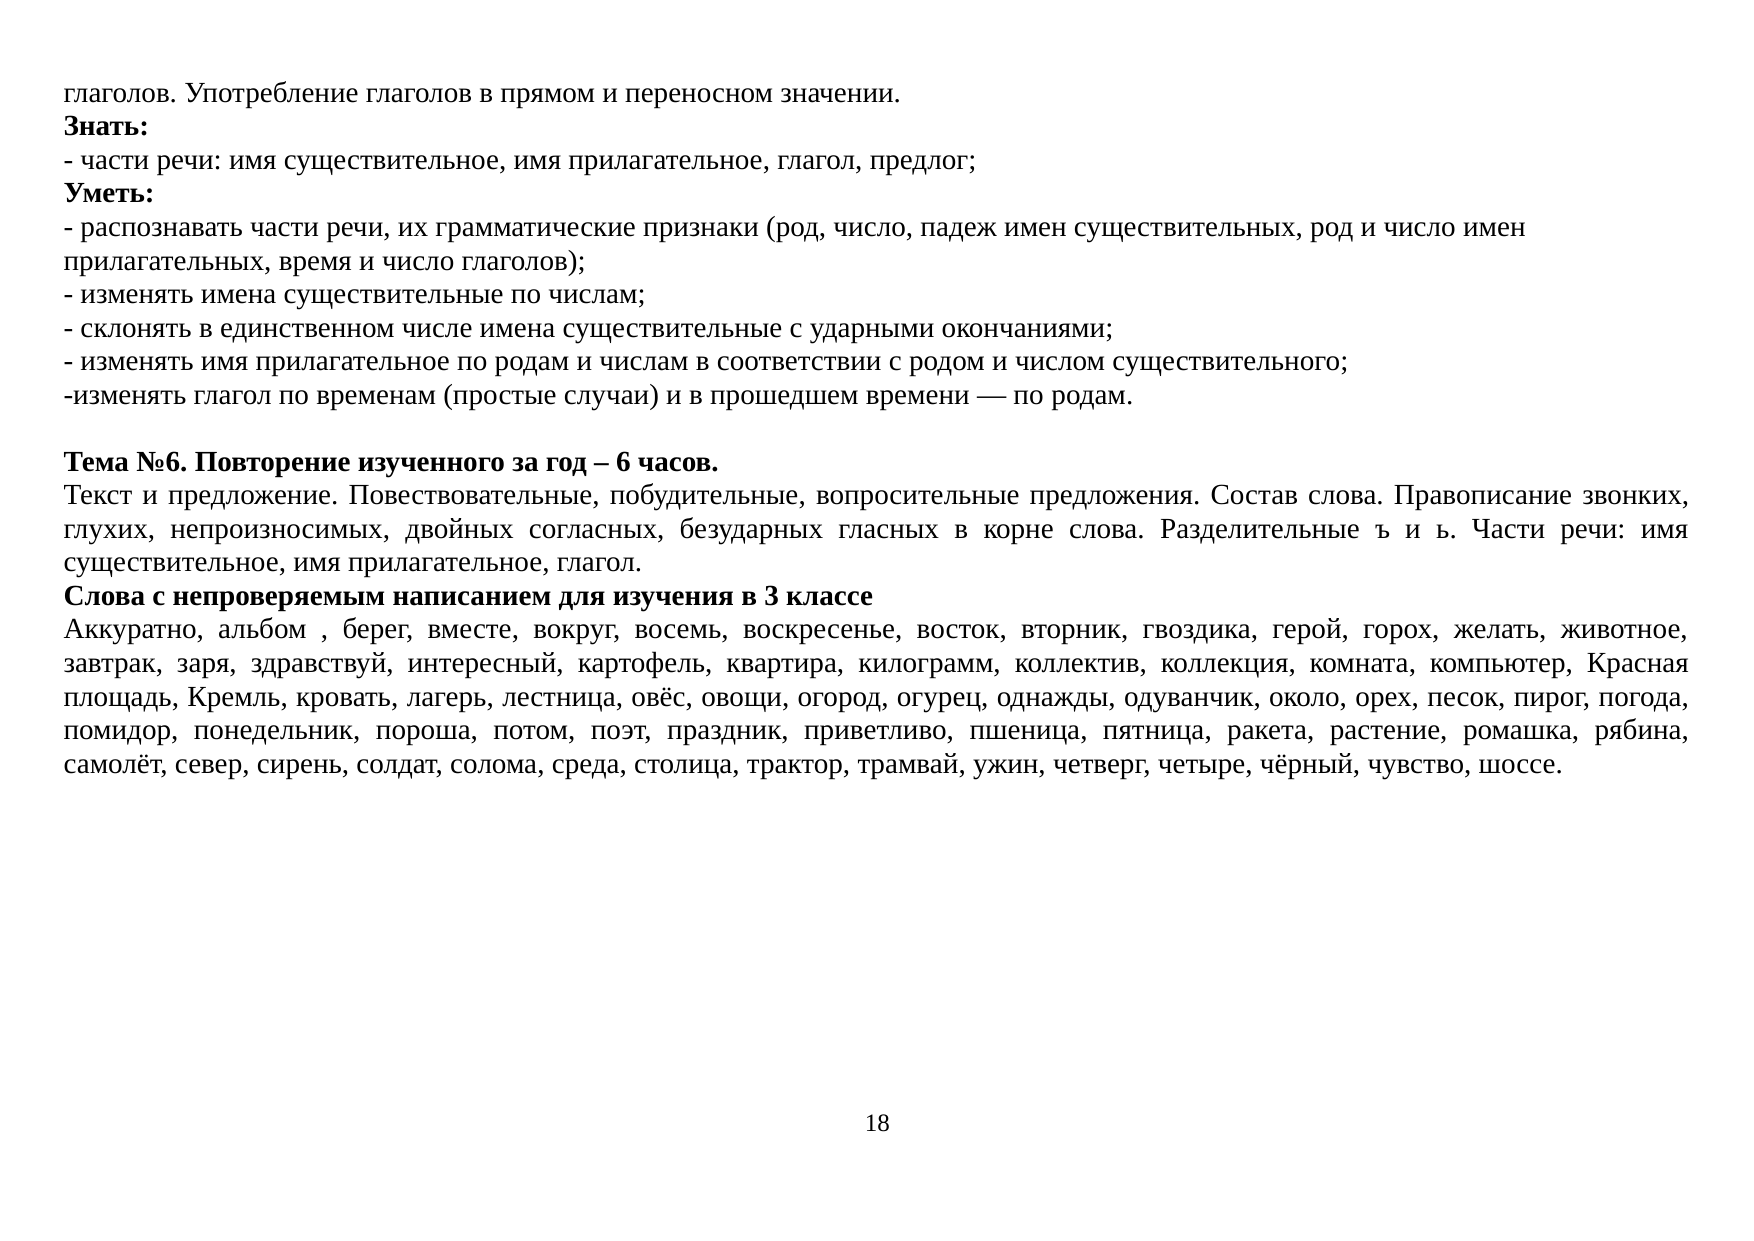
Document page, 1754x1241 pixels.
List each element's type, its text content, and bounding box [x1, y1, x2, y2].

text Текст и предложение. Повествовательные, побудительные, вопросительные предложения. Состав слова. Правописание звонких, глухих, непроизносимых, двойных согласных, безударных гласных в корне слова. Разделительные ъ и ь. Части речи: имя существительное, имя прилагательное, глагол. [63, 477, 1691, 578]
text Уметь: [63, 176, 1691, 209]
text - изменять имя прилагательное по родам и числам в соответствии с родом и числом существительного; [63, 343, 1691, 377]
text - склонять в единственном числе имена существительные с ударными окончаниями; [63, 310, 1691, 343]
text Аккуратно, альбом , берег, вместе, вокруг, восемь, воскресенье, восток, вторник, гвоздика, герой, горох, желать, животное, завтрак, заря, здравствуй, интересный, картофель, квартира, килограмм, коллектив, коллекция, комната, компьютер, Красная площадь, Кремль, кровать, лагерь, лестница, овёс, овощи, огород, огурец, однажды, одуванчик, около, орех, песок, пирог, погода, помидор, понедельник, пороша, потом, поэт, праздник, приветливо, пшеница, пятница, ракета, растение, ромашка, рябина, самолёт, север, сирень, солдат, солома, среда, столица, трактор, трамвай, ужин, четверг, четыре, чёрный, чувство, шоссе. [63, 612, 1691, 779]
text Знать: [63, 108, 1691, 142]
text глаголов. Употребление глаголов в прямом и переносном значении. [63, 75, 1691, 108]
text Тема №6. Повторение изученного за год – 6 часов. [63, 444, 1691, 477]
text - изменять имена существительные по числам; [63, 276, 1691, 310]
text - распознавать части речи, их грамматические признаки (род, число, падеж имен существительных, род и число имен прилагательных, время и число глаголов); [63, 209, 1691, 276]
text Слова с непроверяемым написанием для изучения в 3 классе [63, 578, 1691, 612]
text -изменять глагол по временам (простые случаи) и в прошедшем времени — по родам. [63, 377, 1691, 410]
text - части речи: имя существительное, имя прилагательное, глагол, предлог; [63, 142, 1691, 176]
